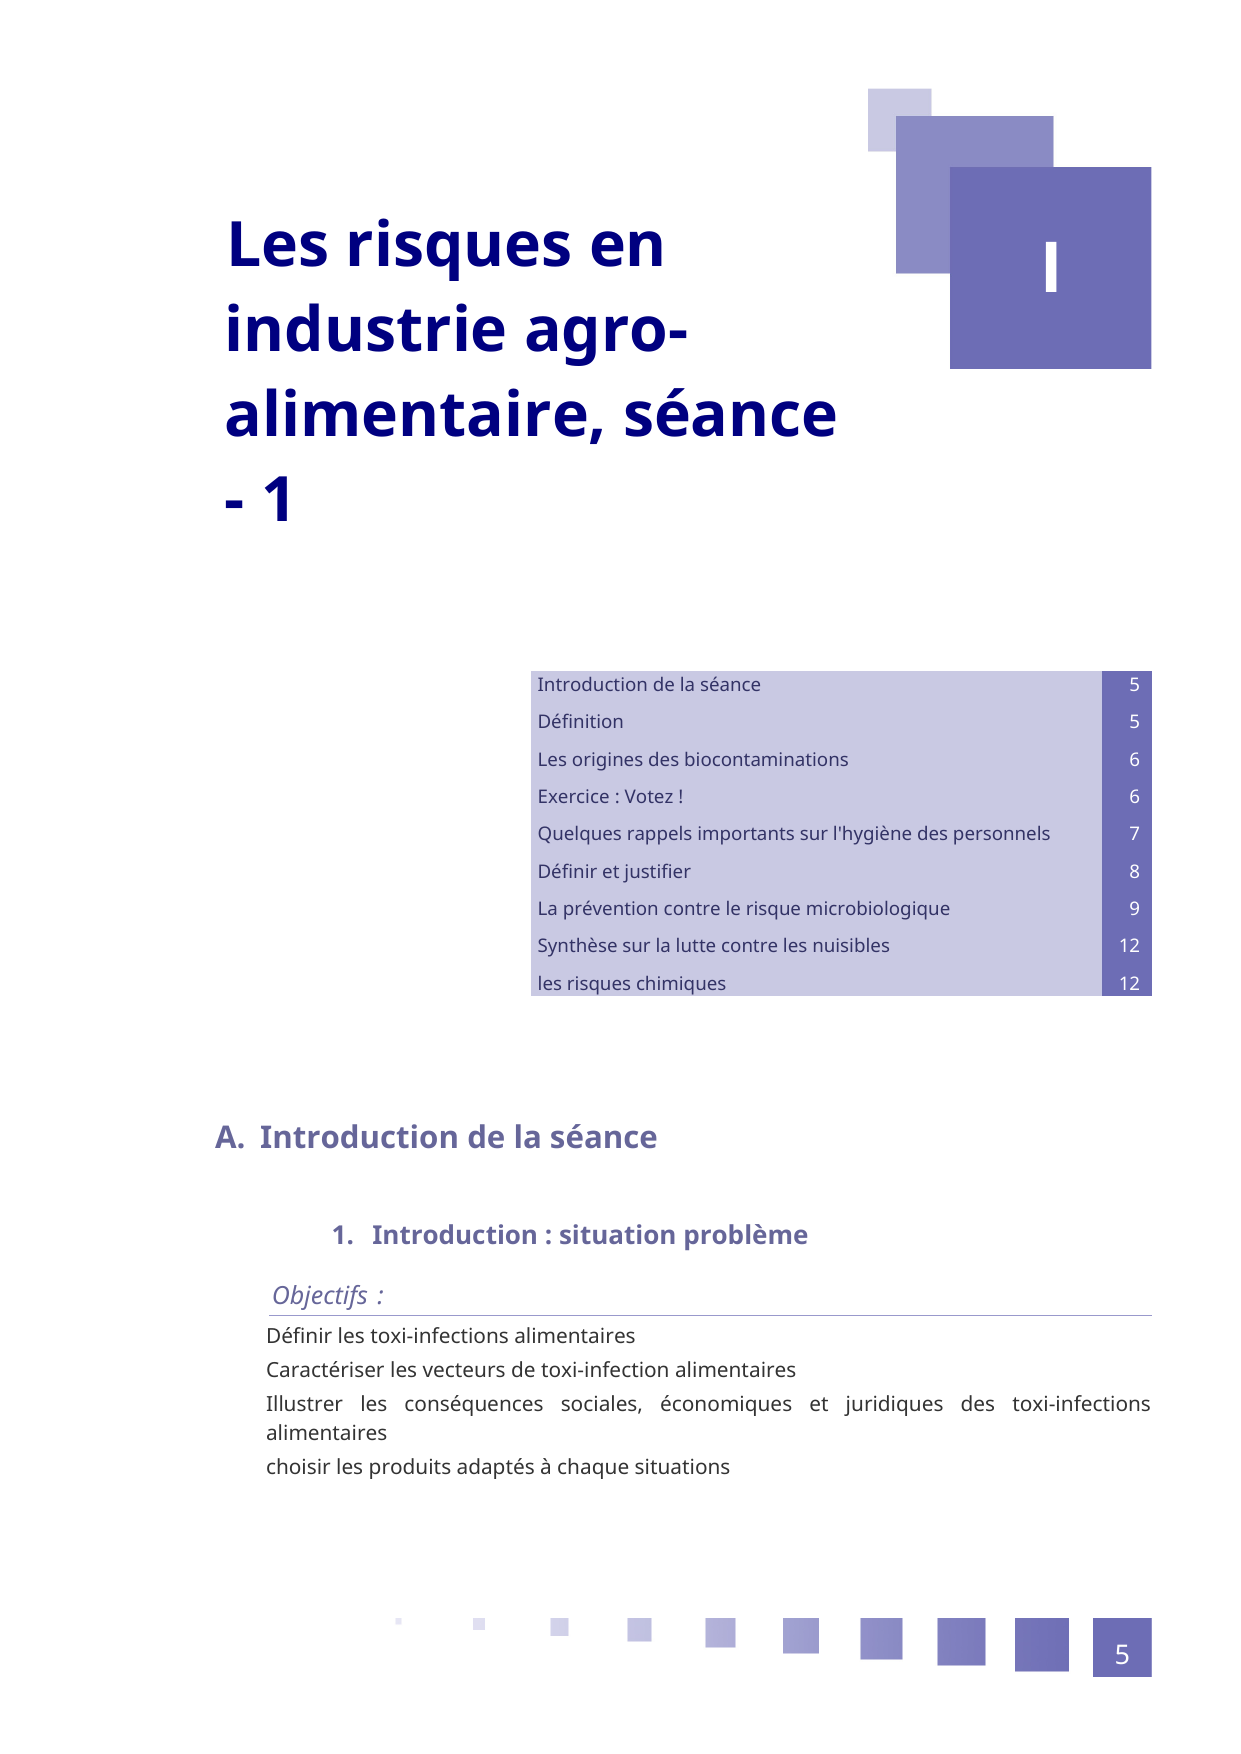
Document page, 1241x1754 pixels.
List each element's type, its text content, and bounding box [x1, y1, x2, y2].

title Exercice : Votez ! 6 [537, 783, 1140, 809]
title I - Les risques en industrie agro-alimentaire, séance - 1 [224, 199, 868, 540]
text choisir les produits adaptés à chaque situations [266, 1452, 1152, 1481]
text Illustrer les conséquences sociales, économiques et juridiques des toxi-infections alimentaires [266, 1389, 1152, 1446]
title Définition 5 [537, 709, 1140, 734]
title Introduction de la séance [207, 1114, 1152, 1157]
text Caractériser les vecteurs de toxi-infection alimentaires [266, 1355, 1152, 1384]
title les risques chimiques 12 [537, 970, 1140, 995]
text I [951, 227, 1152, 308]
text Définir les toxi-infections alimentaires [266, 1321, 1152, 1349]
title Quelques rappels importants sur l'hygiène des personnels 7 [537, 821, 1140, 846]
title Introduction de la séance 5 [537, 672, 1140, 697]
picture [351, 1618, 1152, 1678]
title Objectifs : [269, 1275, 1152, 1315]
title Les origines des biocontaminations 6 [537, 746, 1140, 772]
picture [351, 88, 1152, 996]
title Définir et justifier 8 [537, 858, 1140, 883]
title La prévention contre le risque microbiologique 9 [537, 895, 1140, 921]
title Synthèse sur la lutte contre les nuisibles 12 [537, 933, 1140, 958]
title Introduction : situation problème [325, 1216, 1152, 1252]
